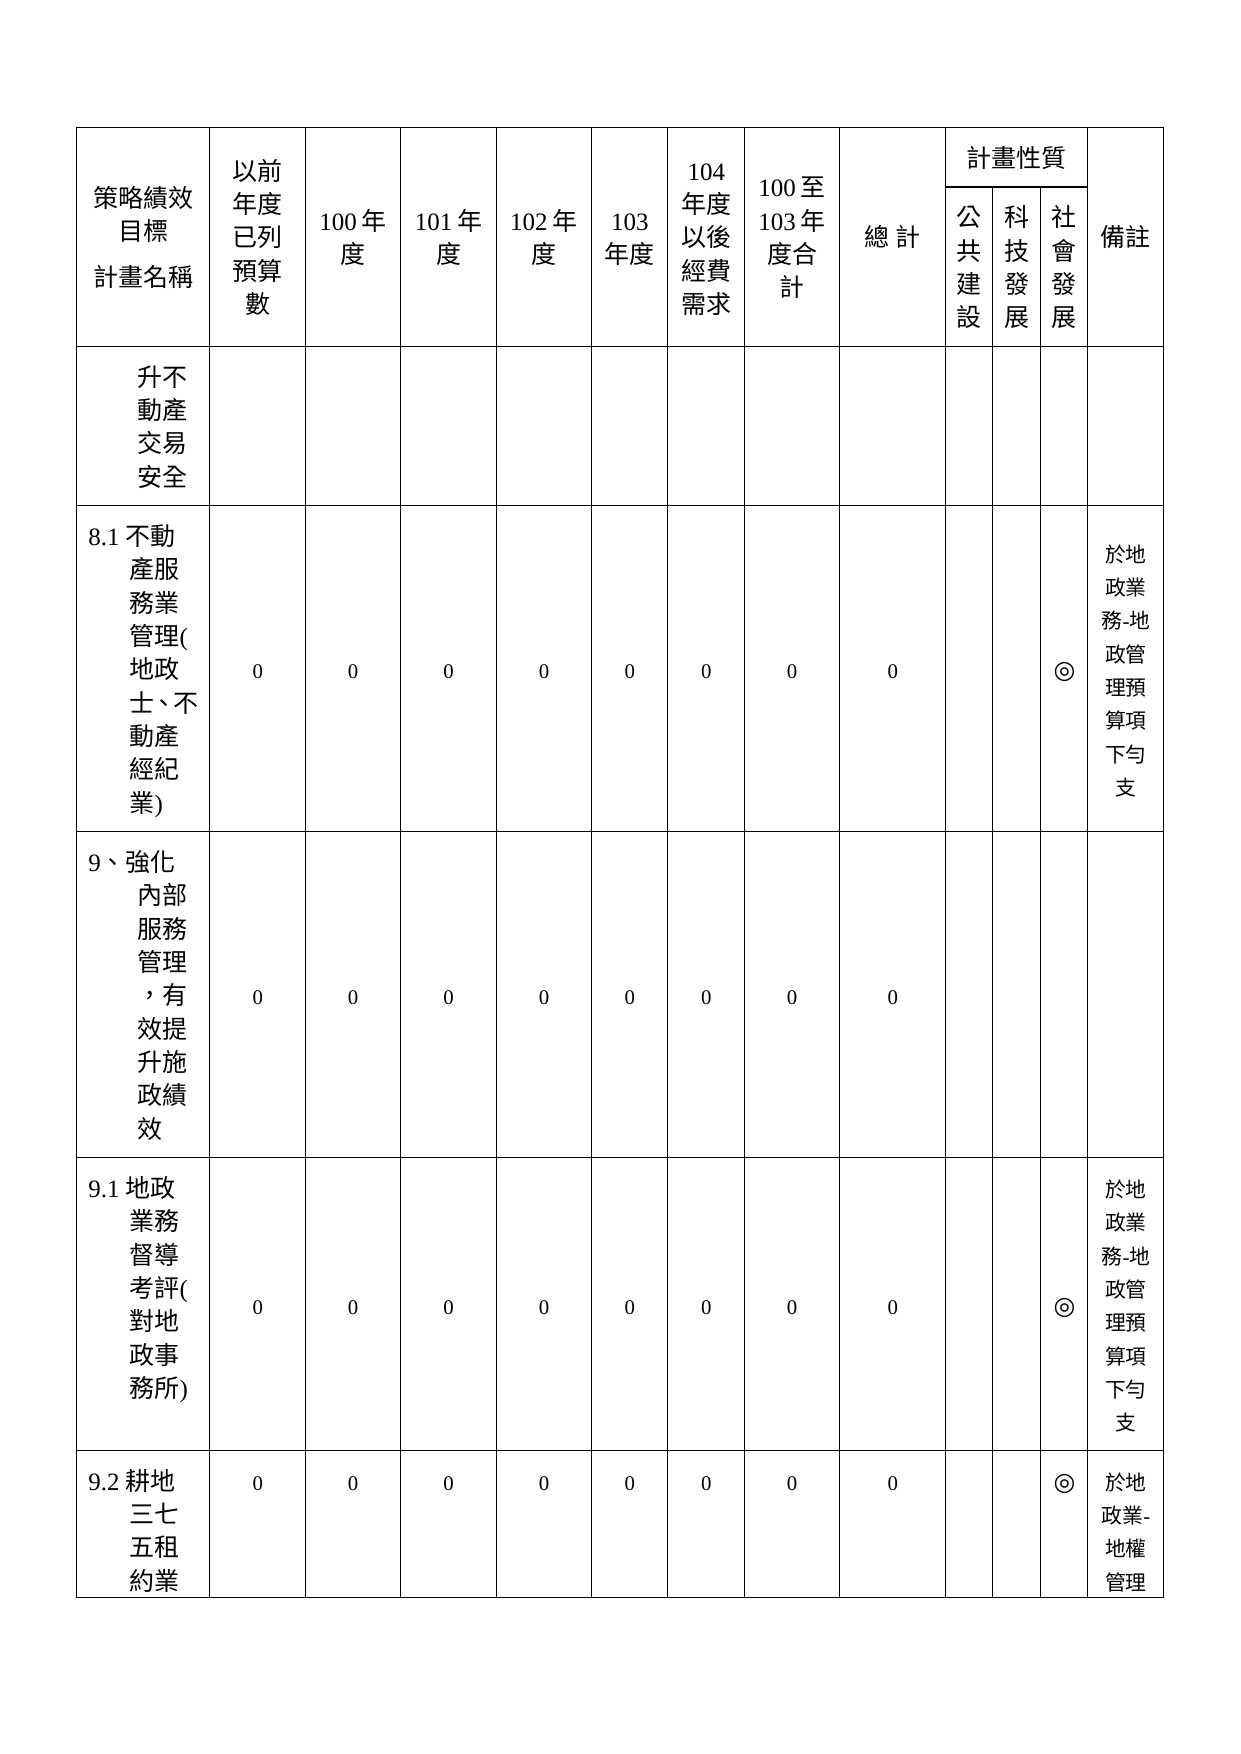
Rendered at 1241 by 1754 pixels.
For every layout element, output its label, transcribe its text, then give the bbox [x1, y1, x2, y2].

table_cell 公共建設 [946, 188, 992, 346]
table_cell 0 [401, 506, 496, 831]
table_cell 0 [840, 832, 945, 1157]
table_cell [993, 506, 1040, 831]
table_cell ◎ [1041, 1158, 1087, 1450]
table_cell 社會發展 [1041, 188, 1087, 346]
table_cell [1041, 347, 1087, 505]
table_cell 0 [840, 506, 945, 831]
table_cell 於地政業-地權管理 [1088, 1451, 1163, 1597]
table_cell 0 [401, 1158, 496, 1450]
table_cell 0 [668, 1451, 744, 1597]
table_cell [993, 347, 1040, 505]
table_header 102年度 [497, 128, 591, 346]
table_cell [401, 347, 496, 505]
table_cell 0 [306, 1451, 400, 1597]
table_cell 0 [840, 1451, 945, 1597]
table_cell [993, 832, 1040, 1157]
table_cell 0 [497, 1158, 591, 1450]
table_cell 9.1 地政業務督導考評(對地政事務所) [77, 1158, 209, 1450]
table_header 總 計 [840, 128, 945, 346]
table_cell [1088, 347, 1163, 505]
table_cell 0 [668, 506, 744, 831]
table_cell 0 [745, 832, 839, 1157]
table_cell [306, 347, 400, 505]
table_cell 0 [401, 1451, 496, 1597]
table_header 策略績效目標 計畫名稱 [77, 128, 209, 346]
table_header 101年度 [401, 128, 496, 346]
table_cell 科技發展 [993, 188, 1040, 346]
table_cell 0 [840, 1158, 945, 1450]
table_header 以前年度已列預算數 [210, 128, 305, 346]
table_cell 0 [497, 832, 591, 1157]
table_cell 0 [668, 1158, 744, 1450]
table_cell 0 [210, 506, 305, 831]
table_cell 0 [306, 832, 400, 1157]
table_cell [497, 347, 591, 505]
table_cell 0 [745, 506, 839, 831]
table_cell [210, 347, 305, 505]
table_cell [745, 347, 839, 505]
table_cell [946, 1158, 992, 1450]
table_cell 8.1 不動產服務業管理(地政士、不動產經紀業) [77, 506, 209, 831]
table_cell 0 [210, 1451, 305, 1597]
table_cell [946, 347, 992, 505]
table_cell [993, 1158, 1040, 1450]
table_cell 升不動產交易安全 [77, 347, 209, 505]
table_cell [840, 347, 945, 505]
table_cell 0 [592, 832, 667, 1157]
table_header 103年度 [592, 128, 667, 346]
table_cell 強化內部服務管理，有效提升施政績效 [77, 832, 209, 1157]
table_cell 0 [745, 1158, 839, 1450]
table_header 計畫性質 [946, 128, 1087, 186]
table_cell 0 [497, 1451, 591, 1597]
table_cell 9.2 耕地三七五租約業 [77, 1451, 209, 1597]
table_cell 0 [210, 1158, 305, 1450]
table_cell [993, 1451, 1040, 1597]
table_cell [946, 506, 992, 831]
table_cell 0 [497, 506, 591, 831]
table_cell [1041, 832, 1087, 1157]
table_cell ◎ [1041, 506, 1087, 831]
table_cell 0 [306, 506, 400, 831]
table_cell 0 [592, 1451, 667, 1597]
table_cell 0 [592, 1158, 667, 1450]
table_header 備註 [1088, 128, 1163, 346]
table_cell 0 [745, 1451, 839, 1597]
table_cell [946, 832, 992, 1157]
table_header 100至103年度合計 [745, 128, 839, 346]
table_cell [592, 347, 667, 505]
table_cell 0 [401, 832, 496, 1157]
table_cell 0 [592, 506, 667, 831]
table_cell [946, 1451, 992, 1597]
table_header 100年度 [306, 128, 400, 346]
table_cell 0 [306, 1158, 400, 1450]
table_cell 0 [668, 832, 744, 1157]
table_cell ◎ [1041, 1451, 1087, 1597]
table_cell 0 [210, 832, 305, 1157]
table_cell [1088, 832, 1163, 1157]
table_cell 於地政業務-地政管理預算項下勻支 [1088, 506, 1163, 831]
table_header 104年度以後經費需求 [668, 128, 744, 346]
table_cell 於地政業務-地政管理預算項下勻支 [1088, 1158, 1163, 1450]
table_cell [668, 347, 744, 505]
